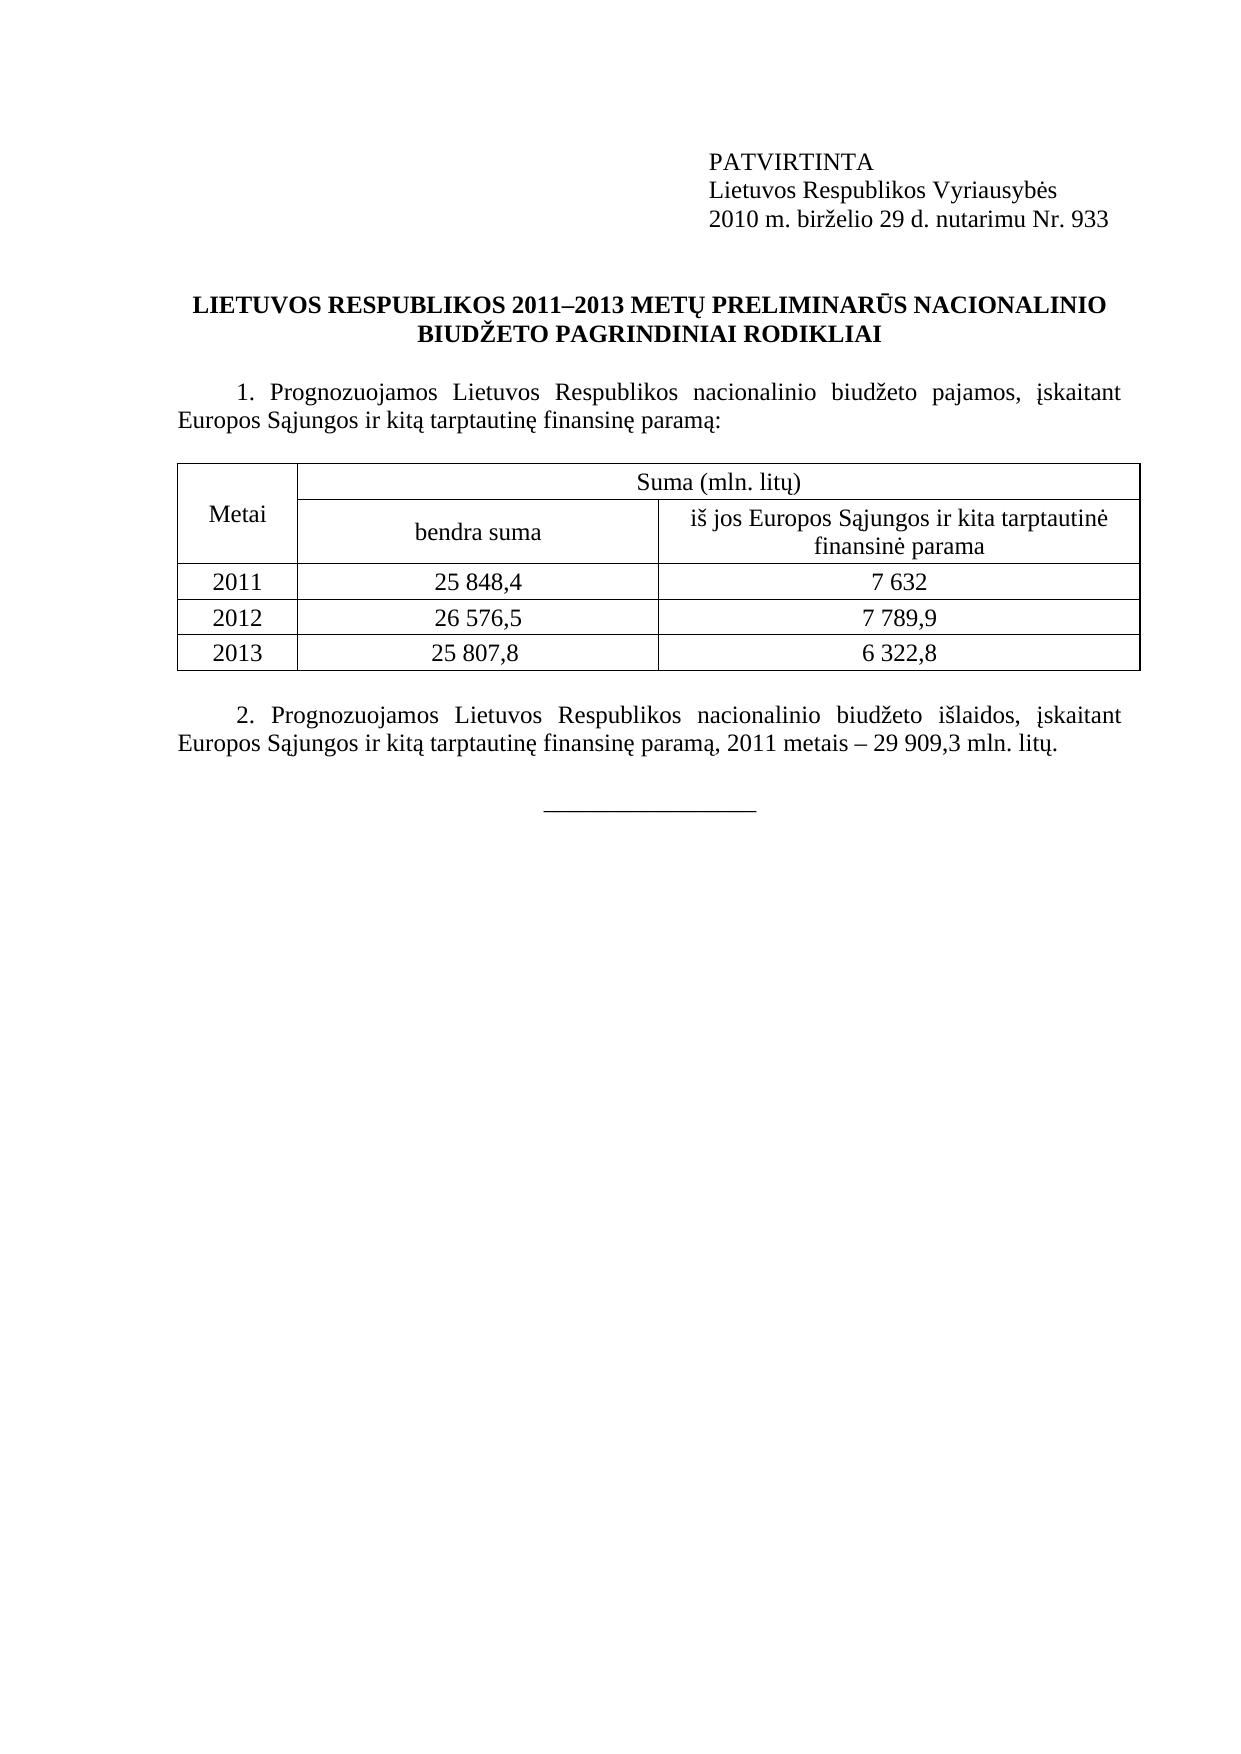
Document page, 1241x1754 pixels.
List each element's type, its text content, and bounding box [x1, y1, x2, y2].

table_cell iš jos Europos Sąjungos ir kita tarptautinė finansinė parama [659, 500, 1139, 563]
table_header Metai [178, 464, 297, 563]
text Lietuvos Respublikos Vyriausybės [177, 176, 1122, 204]
table_cell 26 576,5 [298, 600, 658, 634]
text Patvirtinta [177, 147, 1122, 176]
table_cell 2011 [178, 564, 297, 599]
table_cell 2012 [178, 600, 297, 634]
text _________________ [177, 786, 1122, 815]
text 1. Prognozuojamos Lietuvos Respublikos nacionalinio biudžeto pajamos, įskaitant Europos Sąjungos ir kitą tarptautinę finansinę paramą: [177, 377, 1122, 434]
text 2. Prognozuojamos Lietuvos Respublikos nacionalinio biudžeto išlaidos, įskaitant Europos Sąjungos ir kitą tarptautinę finansinę paramą, 2011 metais – 29 909,3 mln. litų. [177, 700, 1122, 757]
table_cell bendra suma [298, 500, 658, 563]
table_cell 7 789,9 [659, 600, 1139, 634]
table_header Suma (mln. litų) [298, 464, 1139, 499]
text 2010 m. birželio 29 d. nutarimu Nr. 933 [177, 204, 1122, 233]
table_cell 7 632 [659, 564, 1139, 599]
table_cell 6 322,8 [659, 635, 1139, 670]
table_cell 25 807,8 [298, 635, 658, 670]
table_cell 2013 [178, 635, 297, 670]
text Lietuvos Respublikos 2011–2013 metų preliminarūs nacionalinio biudžeto pagrindiniai rodikliai [177, 291, 1122, 348]
table_cell 25 848,4 [298, 564, 658, 599]
